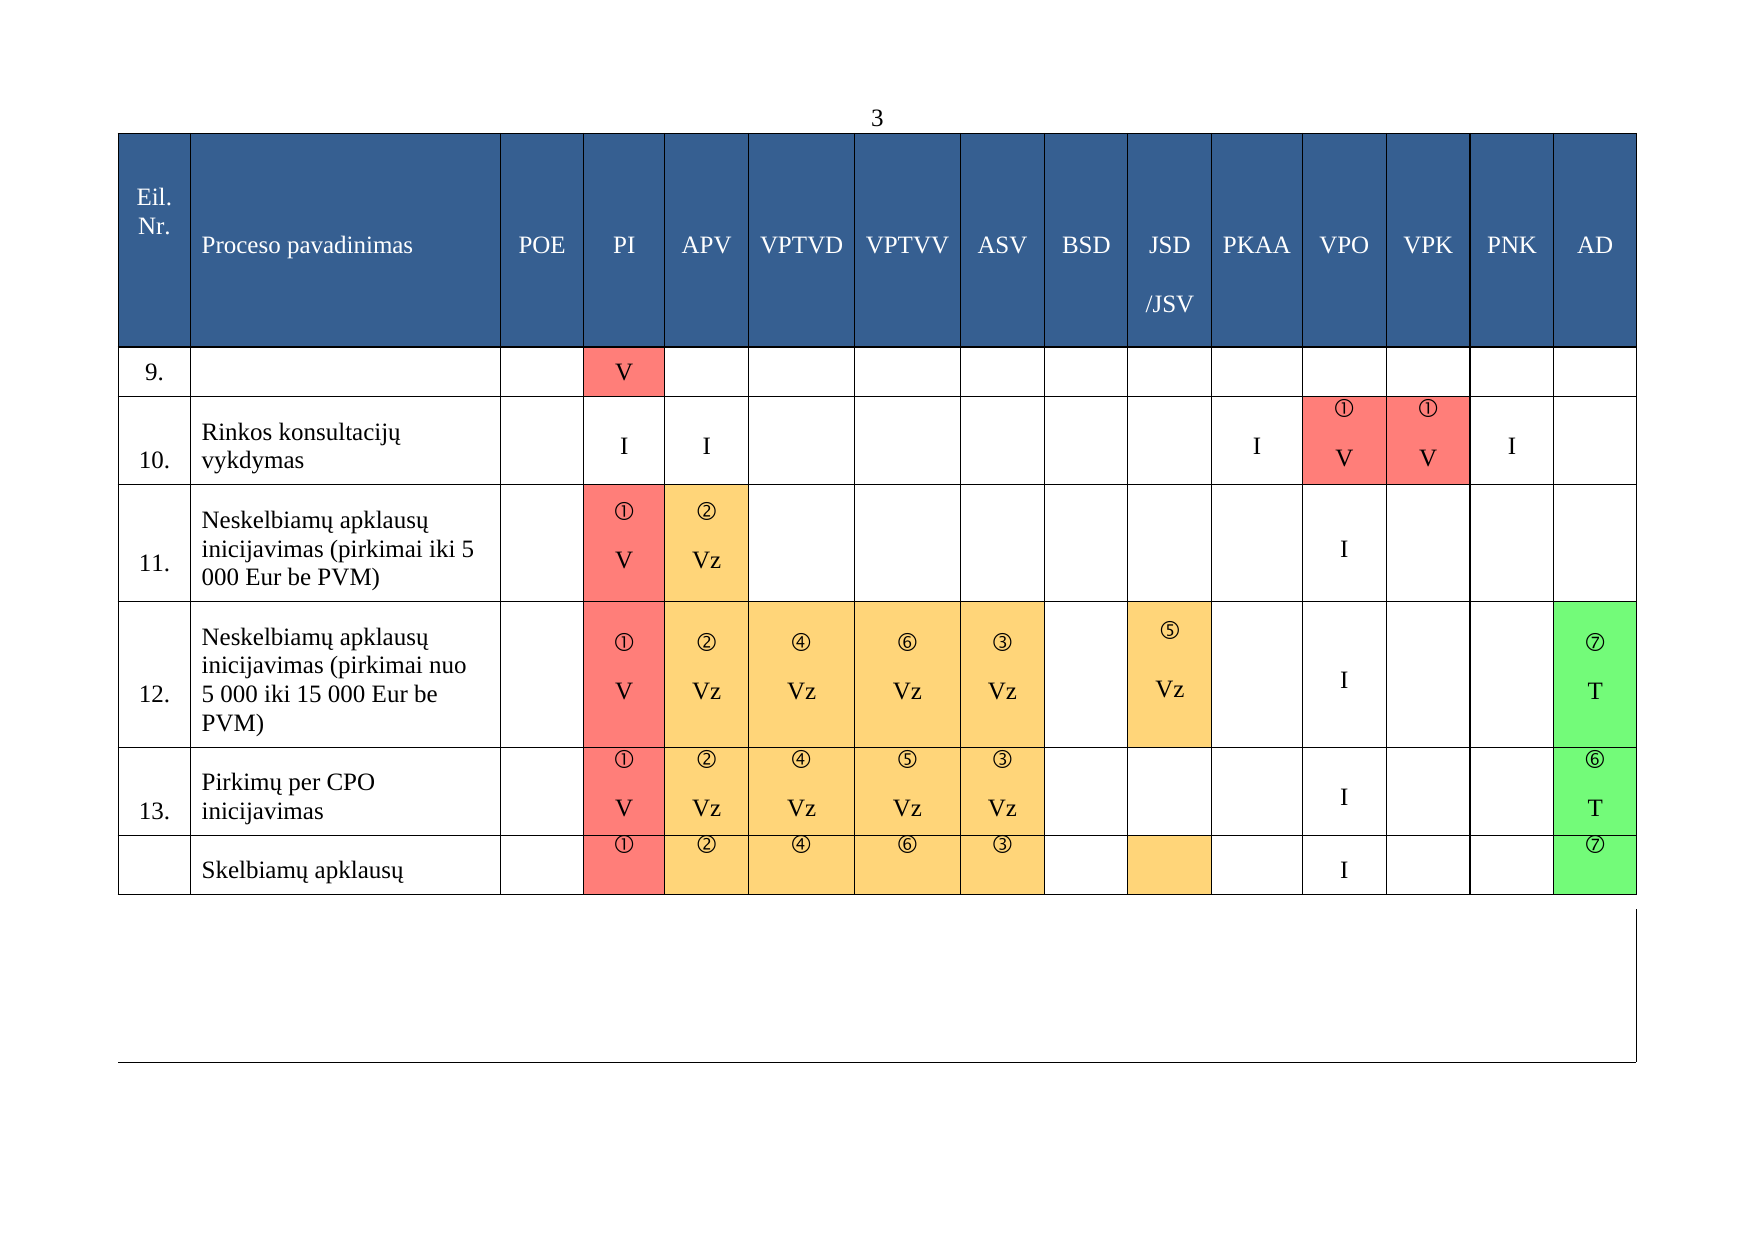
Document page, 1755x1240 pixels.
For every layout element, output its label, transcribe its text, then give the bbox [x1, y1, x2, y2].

table_cell  T [1554, 748, 1636, 835]
table_cell  [1554, 836, 1636, 894]
table_cell [961, 348, 1044, 396]
table_cell [1045, 348, 1127, 396]
table_header VPO [1303, 134, 1386, 346]
table_cell I [1303, 485, 1386, 601]
table_cell 10. [119, 397, 190, 484]
table_cell [1387, 348, 1469, 396]
table_header VPK [1387, 134, 1469, 346]
table_header PI [584, 134, 664, 346]
table_cell  Vz [961, 602, 1044, 747]
table_cell [855, 485, 960, 601]
table_cell I [584, 397, 664, 484]
table_cell [1303, 348, 1386, 396]
table_cell  T [1554, 602, 1636, 747]
table_cell I [1303, 836, 1386, 894]
table_cell [501, 397, 583, 484]
table_cell  Vz [749, 748, 854, 835]
table_cell 13. [119, 748, 190, 835]
table_cell [1387, 836, 1469, 894]
table_cell 11. [119, 485, 190, 601]
table_cell [1045, 748, 1127, 835]
table_cell [1128, 748, 1211, 835]
table_cell [1387, 602, 1469, 747]
table_cell 9. [119, 348, 190, 396]
table_cell  [961, 836, 1044, 894]
table_header Eil. Nr. [119, 134, 190, 346]
table_cell [1471, 836, 1553, 894]
table_header PKAA [1212, 134, 1302, 346]
table_cell [1471, 602, 1553, 747]
table_cell I [1212, 397, 1302, 484]
table_cell  Vz [665, 485, 748, 601]
table_cell Neskelbiamų apklausų inicijavimas (pirkimai nuo 5 000 iki 15 000 Eur be PVM) [191, 602, 500, 747]
table_cell [1471, 348, 1553, 396]
table_cell [1471, 748, 1553, 835]
table_cell Pirkimų per CPO inicijavimas [191, 748, 500, 835]
table_cell [1128, 836, 1211, 894]
table_cell Neskelbiamų apklausų inicijavimas (pirkimai iki 5 000 Eur be PVM) [191, 485, 500, 601]
table_cell [501, 602, 583, 747]
table_cell  Vz [961, 748, 1044, 835]
table_cell [119, 836, 190, 894]
table_header AD [1554, 134, 1636, 346]
table_header APV [665, 134, 748, 346]
table_header VPTVV [855, 134, 960, 346]
table_cell  V [1303, 397, 1386, 484]
table_cell [1128, 485, 1211, 601]
table_cell [1554, 397, 1636, 484]
table_cell [1128, 397, 1211, 484]
table_header VPTVD [749, 134, 854, 346]
table_cell [1045, 485, 1127, 601]
table_cell [1045, 836, 1127, 894]
table_cell [855, 348, 960, 396]
table_cell I [1303, 748, 1386, 835]
table_cell  Vz [665, 602, 748, 747]
table_cell  V [1387, 397, 1469, 484]
table_cell [1387, 748, 1469, 835]
table_cell [855, 397, 960, 484]
table_cell  Vz [855, 748, 960, 835]
table_cell I [665, 397, 748, 484]
table_cell [501, 485, 583, 601]
table_cell [1212, 748, 1302, 835]
table_cell  [665, 836, 748, 894]
table_cell  Vz [1128, 602, 1211, 747]
table_cell  Vz [855, 602, 960, 747]
table_cell I [1303, 602, 1386, 747]
table_header Proceso pavadinimas [191, 134, 500, 346]
table_cell [1554, 485, 1636, 601]
table_cell [1045, 602, 1127, 747]
table_cell [1212, 836, 1302, 894]
table_cell [1212, 348, 1302, 396]
table_cell  V [584, 748, 664, 835]
table_cell  V [584, 485, 664, 601]
table_cell [749, 397, 854, 484]
table_cell [1387, 485, 1469, 601]
table_header PNK [1471, 134, 1553, 346]
table_cell  Vz [749, 602, 854, 747]
table_cell [1554, 348, 1636, 396]
table_cell [501, 836, 583, 894]
table_header JSD /JSV [1128, 134, 1211, 346]
table_cell [961, 397, 1044, 484]
table_cell [501, 748, 583, 835]
table_cell I [1471, 397, 1553, 484]
table_cell  [584, 836, 664, 894]
table_cell [749, 348, 854, 396]
table_cell 12. [119, 602, 190, 747]
table_cell [749, 485, 854, 601]
table_cell Skelbiamų apklausų [191, 836, 500, 894]
table_cell Rinkos konsultacijų vykdymas [191, 397, 500, 484]
table_cell [191, 348, 500, 396]
table_cell [1212, 485, 1302, 601]
table_cell [1128, 348, 1211, 396]
table_cell [1212, 602, 1302, 747]
table_cell [1045, 397, 1127, 484]
table_header BSD [1045, 134, 1127, 346]
table_cell  [855, 836, 960, 894]
table_cell  Vz [665, 748, 748, 835]
table_cell V [584, 348, 664, 396]
table_cell  V [584, 602, 664, 747]
table_cell  [749, 836, 854, 894]
table_header ASV [961, 134, 1044, 346]
table_cell [961, 485, 1044, 601]
table_cell [1471, 485, 1553, 601]
table_cell [665, 348, 748, 396]
table_cell [501, 348, 583, 396]
table_header POE [501, 134, 583, 346]
